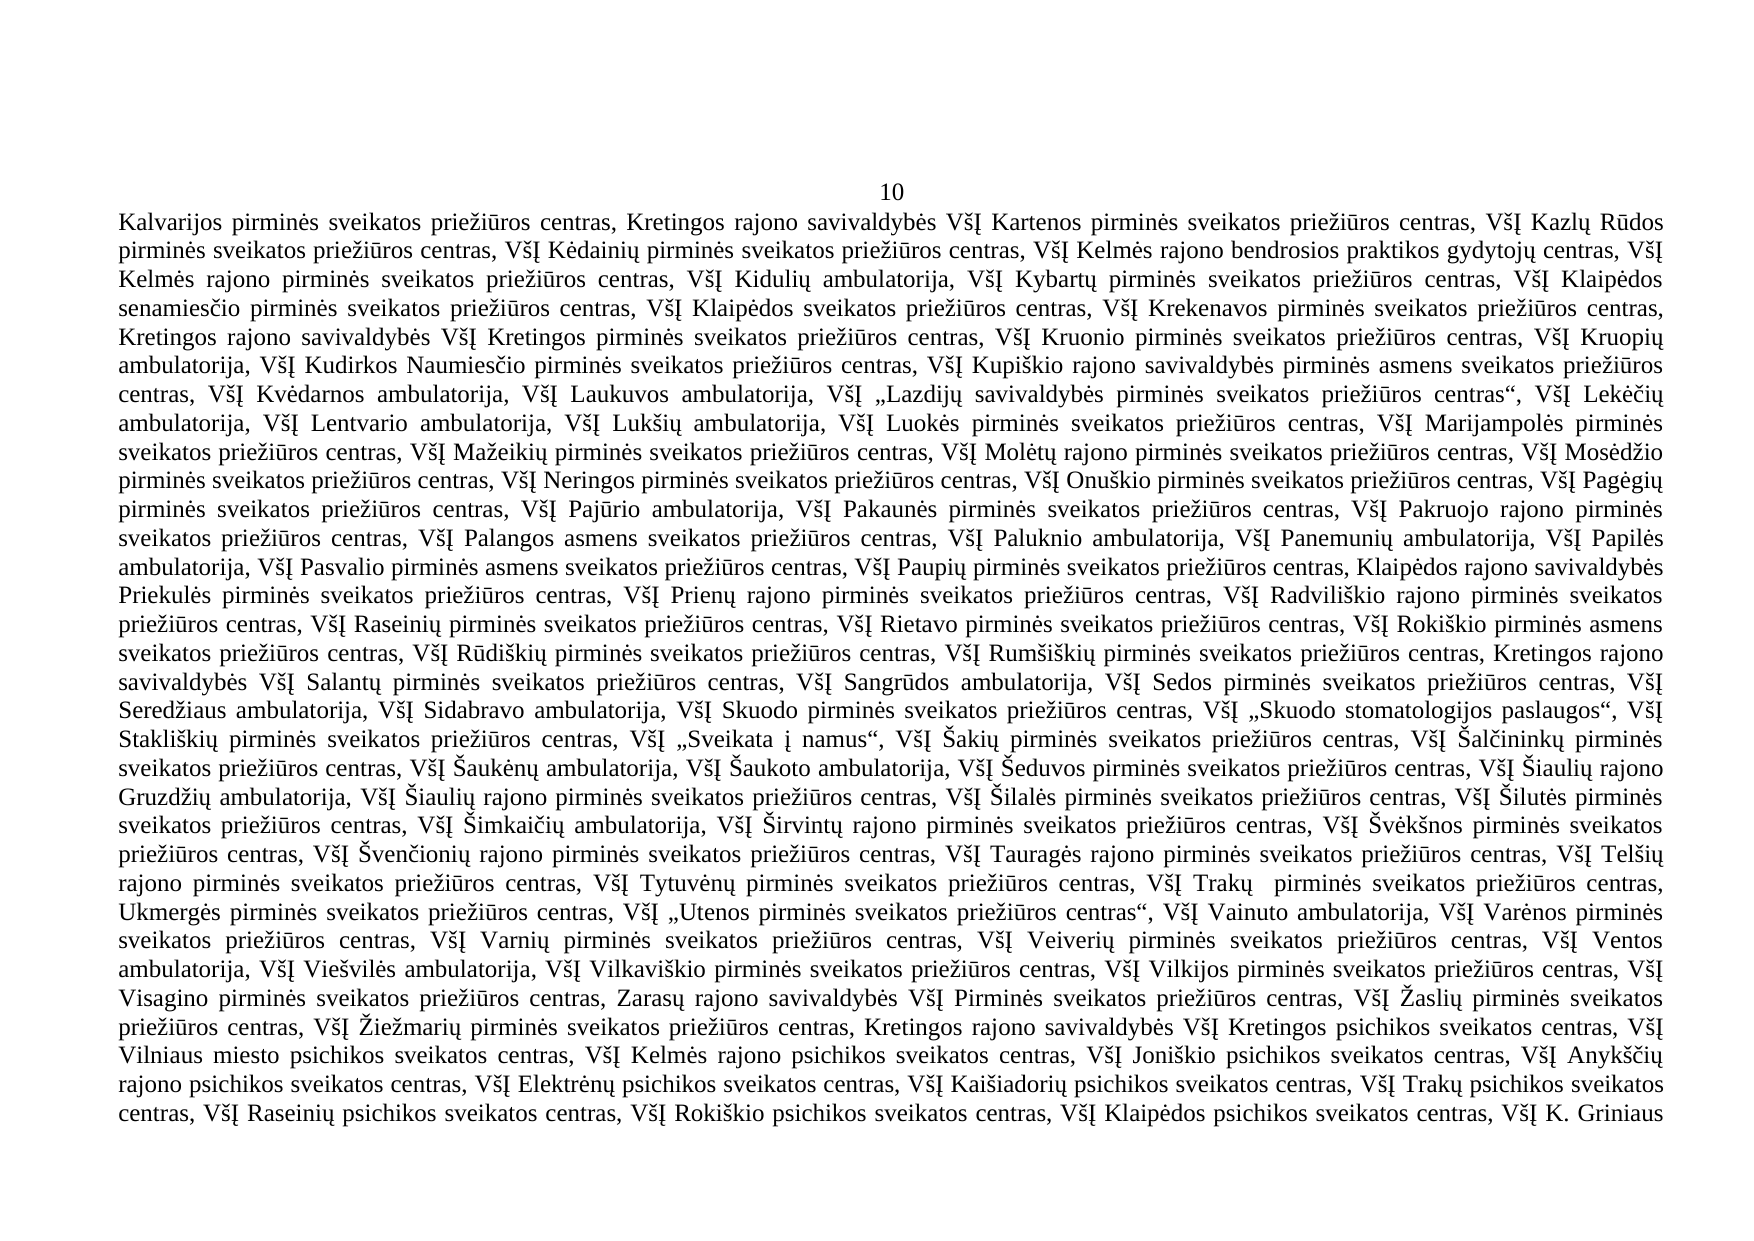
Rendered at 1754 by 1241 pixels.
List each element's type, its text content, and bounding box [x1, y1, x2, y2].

text Kalvarijos pirminės sveikatos priežiūros centras, Kretingos rajono savivaldybės VšĮ Kartenos pirminės sveikatos priežiūros centras, VšĮ Kazlų Rūdos pirminės sveikatos priežiūros centras, VšĮ Kėdainių pirminės sveikatos priežiūros centras, VšĮ Kelmės rajono bendrosios praktikos gydytojų centras, VšĮ Kelmės rajono pirminės sveikatos priežiūros centras, VšĮ Kidulių ambulatorija, VšĮ Kybartų pirminės sveikatos priežiūros centras, VšĮ Klaipėdos senamiesčio pirminės sveikatos priežiūros centras, VšĮ Klaipėdos sveikatos priežiūros centras, VšĮ Krekenavos pirminės sveikatos priežiūros centras, Kretingos rajono savivaldybės VšĮ Kretingos pirminės sveikatos priežiūros centras, VšĮ Kruonio pirminės sveikatos priežiūros centras, VšĮ Kruopių ambulatorija, VšĮ Kudirkos Naumiesčio pirminės sveikatos priežiūros centras, VšĮ Kupiškio rajono savivaldybės pirminės asmens sveikatos priežiūros centras, VšĮ Kvėdarnos ambulatorija, VšĮ Laukuvos ambulatorija, VšĮ „Lazdijų savivaldybės pirminės sveikatos priežiūros centras“, VšĮ Lekėčių ambulatorija, VšĮ Lentvario ambulatorija, VšĮ Lukšių ambulatorija, VšĮ Luokės pirminės sveikatos priežiūros centras, VšĮ Marijampolės pirminės sveikatos priežiūros centras, VšĮ Mažeikių pirminės sveikatos priežiūros centras, VšĮ Molėtų rajono pirminės sveikatos priežiūros centras, VšĮ Mosėdžio pirminės sveikatos priežiūros centras, VšĮ Neringos pirminės sveikatos priežiūros centras, VšĮ Onuškio pirminės sveikatos priežiūros centras, VšĮ Pagėgių pirminės sveikatos priežiūros centras, VšĮ Pajūrio ambulatorija, VšĮ Pakaunės pirminės sveikatos priežiūros centras, VšĮ Pakruojo rajono pirminės sveikatos priežiūros centras, VšĮ Palangos asmens sveikatos priežiūros centras, VšĮ Paluknio ambulatorija, VšĮ Panemunių ambulatorija, VšĮ Papilės ambulatorija, VšĮ Pasvalio pirminės asmens sveikatos priežiūros centras, VšĮ Paupių pirminės sveikatos priežiūros centras, Klaipėdos rajono savivaldybės Priekulės pirminės sveikatos priežiūros centras, VšĮ Prienų rajono pirminės sveikatos priežiūros centras, VšĮ Radviliškio rajono pirminės sveikatos priežiūros centras, VšĮ Raseinių pirminės sveikatos priežiūros centras, VšĮ Rietavo pirminės sveikatos priežiūros centras, VšĮ Rokiškio pirminės asmens sveikatos priežiūros centras, VšĮ Rūdiškių pirminės sveikatos priežiūros centras, VšĮ Rumšiškių pirminės sveikatos priežiūros centras, Kretingos rajono savivaldybės VšĮ Salantų pirminės sveikatos priežiūros centras, VšĮ Sangrūdos ambulatorija, VšĮ Sedos pirminės sveikatos priežiūros centras, VšĮ Seredžiaus ambulatorija, VšĮ Sidabravo ambulatorija, VšĮ Skuodo pirminės sveikatos priežiūros centras, VšĮ „Skuodo stomatologijos paslaugos“, VšĮ Stakliškių pirminės sveikatos priežiūros centras, VšĮ „Sveikata į namus“, VšĮ Šakių pirminės sveikatos priežiūros centras, VšĮ Šalčininkų pirminės sveikatos priežiūros centras, VšĮ Šaukėnų ambulatorija, VšĮ Šaukoto ambulatorija, VšĮ Šeduvos pirminės sveikatos priežiūros centras, VšĮ Šiaulių rajono Gruzdžių ambulatorija, VšĮ Šiaulių rajono pirminės sveikatos priežiūros centras, VšĮ Šilalės pirminės sveikatos priežiūros centras, VšĮ Šilutės pirminės sveikatos priežiūros centras, VšĮ Šimkaičių ambulatorija, VšĮ Širvintų rajono pirminės sveikatos priežiūros centras, VšĮ Švėkšnos pirminės sveikatos priežiūros centras, VšĮ Švenčionių rajono pirminės sveikatos priežiūros centras, VšĮ Tauragės rajono pirminės sveikatos priežiūros centras, VšĮ Telšių rajono pirminės sveikatos priežiūros centras, VšĮ Tytuvėnų pirminės sveikatos priežiūros centras, VšĮ Trakų pirminės sveikatos priežiūros centras, Ukmergės pirminės sveikatos priežiūros centras, VšĮ „Utenos pirminės sveikatos priežiūros centras“, VšĮ Vainuto ambulatorija, VšĮ Varėnos pirminės sveikatos priežiūros centras, VšĮ Varnių pirminės sveikatos priežiūros centras, VšĮ Veiverių pirminės sveikatos priežiūros centras, VšĮ Ventos ambulatorija, VšĮ Viešvilės ambulatorija, VšĮ Vilkaviškio pirminės sveikatos priežiūros centras, VšĮ Vilkijos pirminės sveikatos priežiūros centras, VšĮ Visagino pirminės sveikatos priežiūros centras, Zarasų rajono savivaldybės VšĮ Pirminės sveikatos priežiūros centras, VšĮ Žaslių pirminės sveikatos priežiūros centras, VšĮ Žiežmarių pirminės sveikatos priežiūros centras, Kretingos rajono savivaldybės VšĮ Kretingos psichikos sveikatos centras, VšĮ Vilniaus miesto psichikos sveikatos centras, VšĮ Kelmės rajono psichikos sveikatos centras, VšĮ Joniškio psichikos sveikatos centras, VšĮ Anykščių rajono psichikos sveikatos centras, VšĮ Elektrėnų psichikos sveikatos centras, VšĮ Kaišiadorių psichikos sveikatos centras, VšĮ Trakų psichikos sveikatos centras, VšĮ Raseinių psichikos sveikatos centras, VšĮ Rokiškio psichikos sveikatos centras, VšĮ Klaipėdos psichikos sveikatos centras, VšĮ K. Griniaus [118, 207, 1665, 1127]
